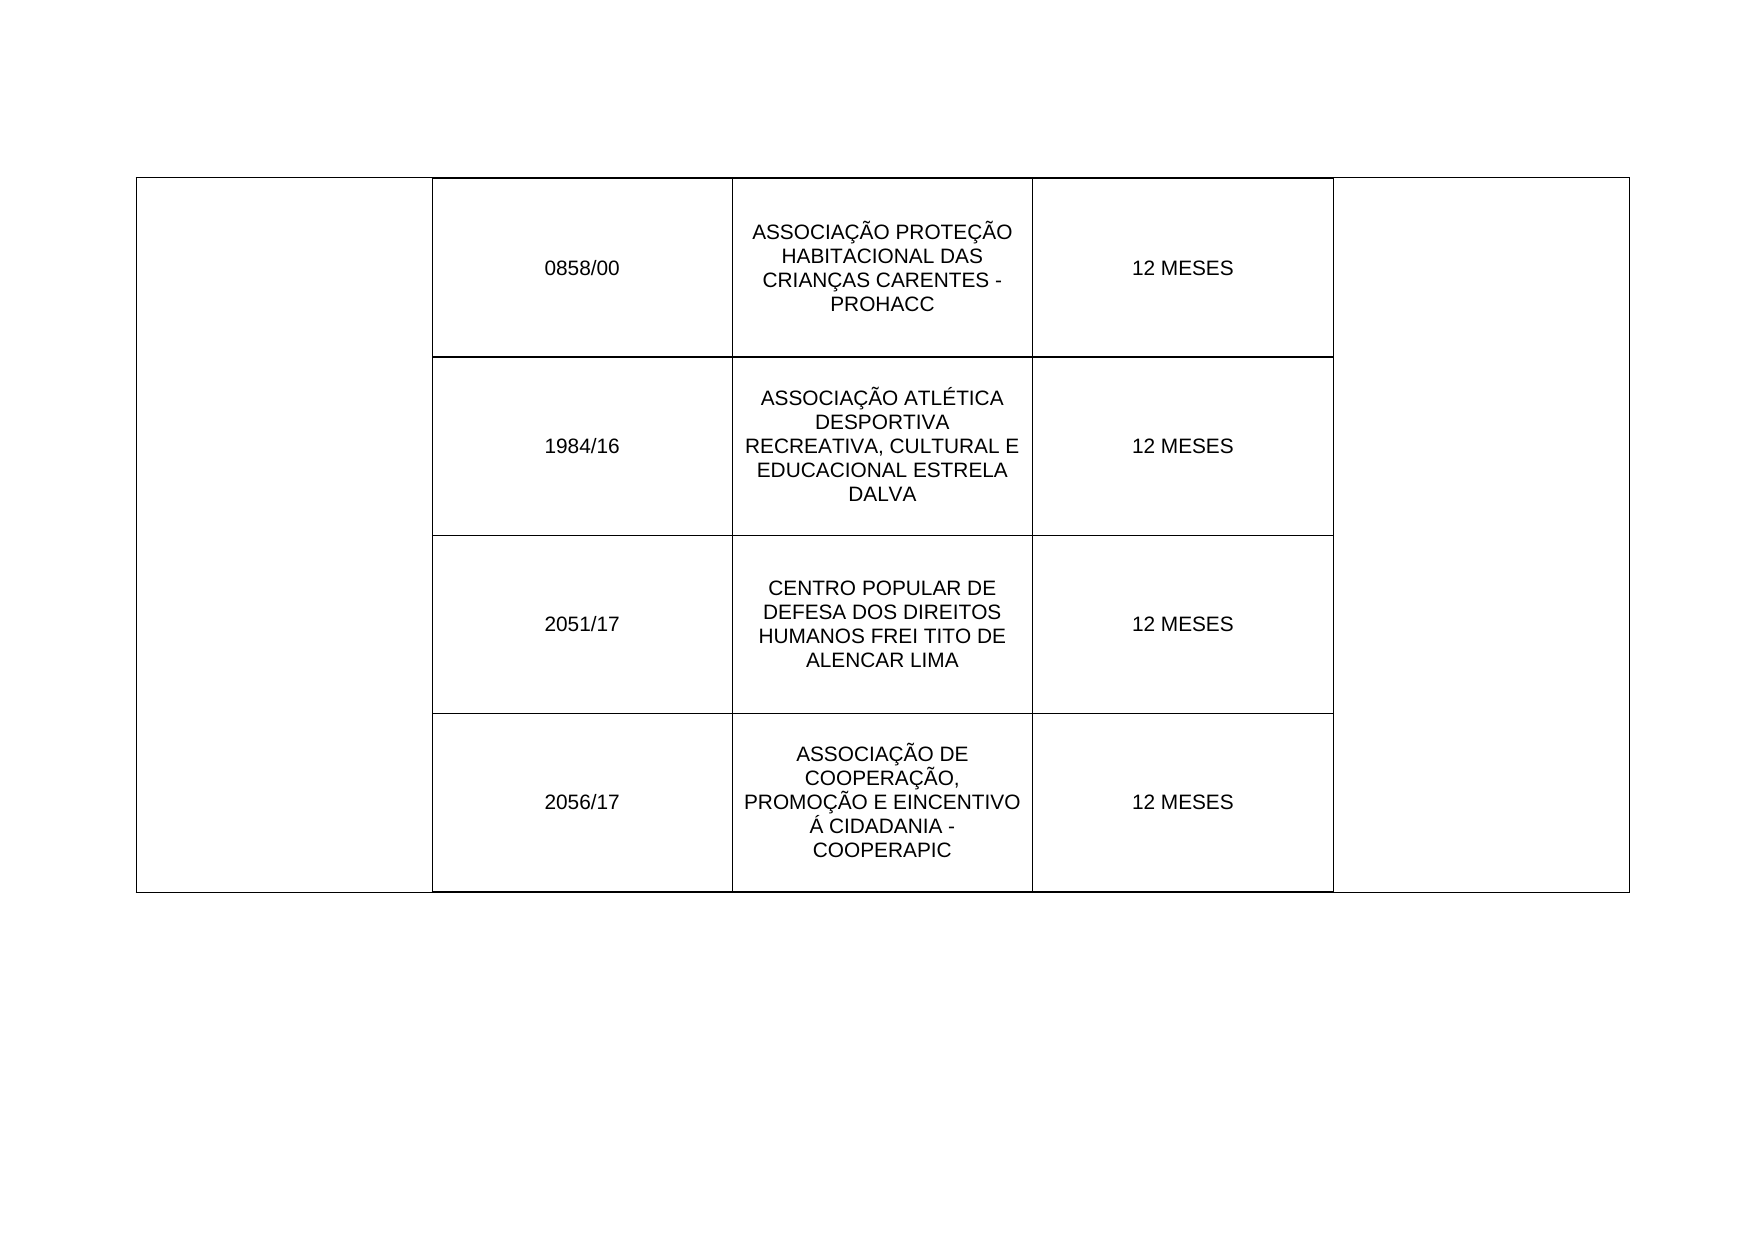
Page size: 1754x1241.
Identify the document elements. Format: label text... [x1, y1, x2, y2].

table_cell 2051/17 [433, 536, 732, 713]
table_cell ASSOCIAÇÃO ATLÉTICA DESPORTIVA RECREATIVA, CULTURAL E EDUCACIONAL ESTRELA DALVA [733, 358, 1032, 534]
table_cell 1984/16 [433, 358, 732, 534]
table_cell ASSOCIAÇÃO PROTEÇÃO HABITACIONAL DAS CRIANÇAS CARENTES - PROHACC [733, 179, 1032, 356]
table_cell ASSOCIAÇÃO DE COOPERAÇÃO, PROMOÇÃO E EINCENTIVO Á CIDADANIA - COOPERAPIC [733, 714, 1032, 891]
table_cell 12 MESES [1033, 179, 1333, 356]
table_cell [137, 178, 432, 892]
table_cell [1334, 178, 1629, 892]
table_cell 2056/17 [433, 714, 732, 891]
table_cell 12 MESES [1033, 536, 1333, 713]
table_cell 12 MESES [1033, 714, 1333, 891]
table_cell CENTRO POPULAR DE DEFESA DOS DIREITOS HUMANOS FREI TITO DE ALENCAR LIMA [733, 536, 1032, 713]
table_cell 0858/00 [433, 179, 732, 356]
table_cell 12 MESES [1033, 358, 1333, 534]
